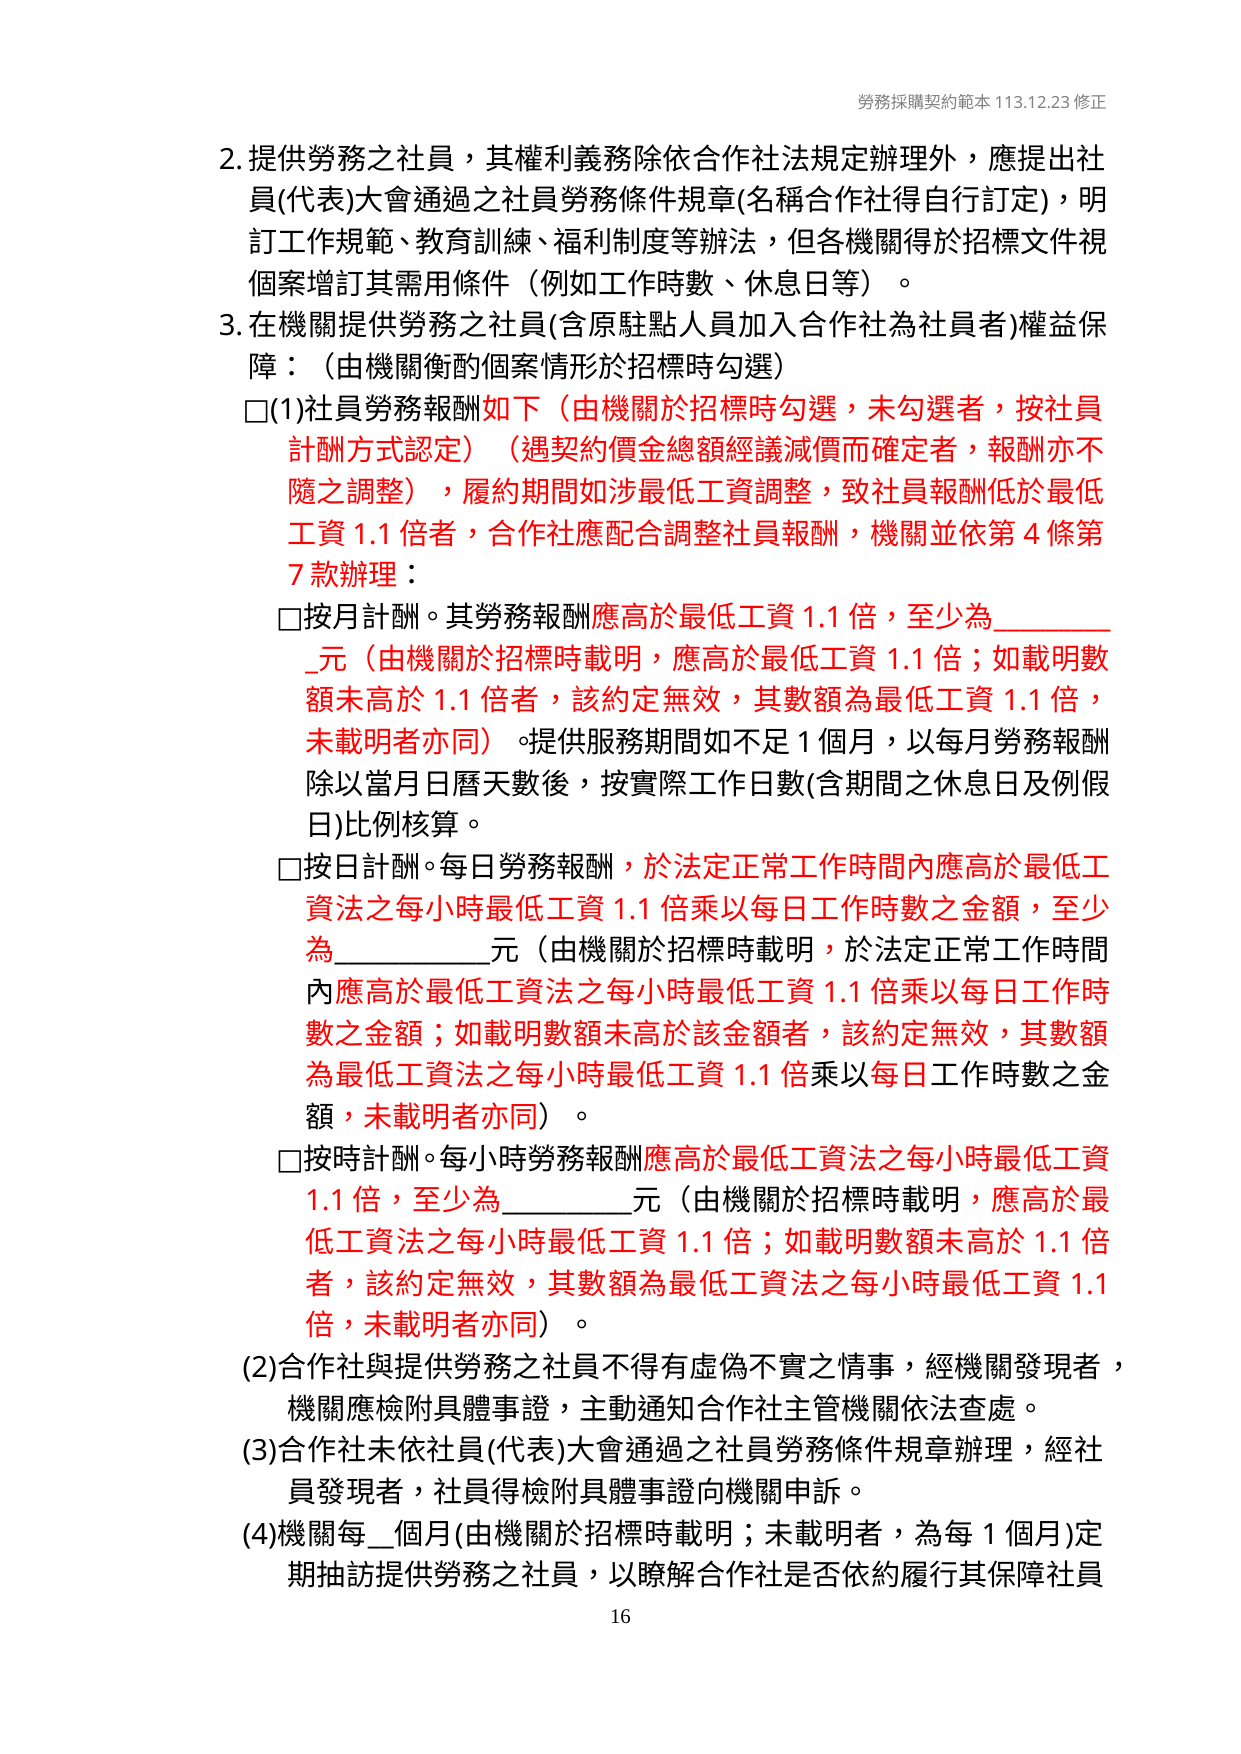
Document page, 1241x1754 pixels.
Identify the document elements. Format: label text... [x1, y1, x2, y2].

text □按日計酬。每日勞務報酬，於法定正常工作時間內應高於最低工資法之每小時最低工資1.1倍乘以每日工作時數之金額，至少為____________元（由機關於招標時載明，於法定正常工作時間內應高於最低工資法之每小時最低工資1.1倍乘以每日工作時數之金額；如載明數額未高於該金額者，該約定無效，其數額為最低工資法之每小時最低工資1.1倍乘以每日工作時數之金額，未載明者亦同）。 [276, 844, 1110, 1136]
text (3)合作社未依社員(代表)大會通過之社員勞務條件規章辦理，經社員發現者，社員得檢附具體事證向機關申訴。 [242, 1427, 1104, 1511]
text 3. 在機關提供勞務之社員(含原駐點人員加入合作社為社員者)權益保障：（由機關衡酌個案情形於招標時勾選） [218, 302, 1108, 386]
text (2)合作社與提供勞務之社員不得有虛偽不實之情事，經機關發現者，機關應檢附具體事證，主動通知合作社主管機關依法查處。 [242, 1344, 1104, 1427]
text □按月計酬。其勞務報酬應高於最低工資1.1倍，至少為__________元（由機關於招標時載明，應高於最低工資1.1倍；如載明數額未高於1.1倍者，該約定無效，其數額為最低工資1.1倍，未載明者亦同）。提供服務期間如不足1個月，以每月勞務報酬除以當月日曆天數後，按實際工作日數(含期間之休息日及例假日)比例核算。 [276, 594, 1110, 844]
text (4)機關每__個月(由機關於招標時載明；未載明者，為每1個月)定期抽訪提供勞務之社員，以瞭解合作社是否依約履行其保障社員 [242, 1511, 1104, 1594]
text 2. 提供勞務之社員，其權利義務除依合作社法規定辦理外，應提出社員(代表)大會通過之社員勞務條件規章(名稱合作社得自行訂定)，明訂工作規範、教育訓練、福利制度等辦法，但各機關得於招標文件視個案增訂其需用條件（例如工作時數、休息日等）。 [218, 136, 1108, 302]
text □(1)社員勞務報酬如下（由機關於招標時勾選，未勾選者，按社員計酬方式認定）（遇契約價金總額經議減價而確定者，報酬亦不隨之調整），履約期間如涉最低工資調整，致社員報酬低於最低工資1.1倍者，合作社應配合調整社員報酬，機關並依第4條第7款辦理： [242, 386, 1104, 594]
text □按時計酬。每小時勞務報酬應高於最低工資法之每小時最低工資1.1倍，至少為__________元（由機關於招標時載明，應高於最低工資法之每小時最低工資1.1倍；如載明數額未高於1.1倍者，該約定無效，其數額為最低工資法之每小時最低工資1.1倍，未載明者亦同）。 [276, 1136, 1110, 1344]
